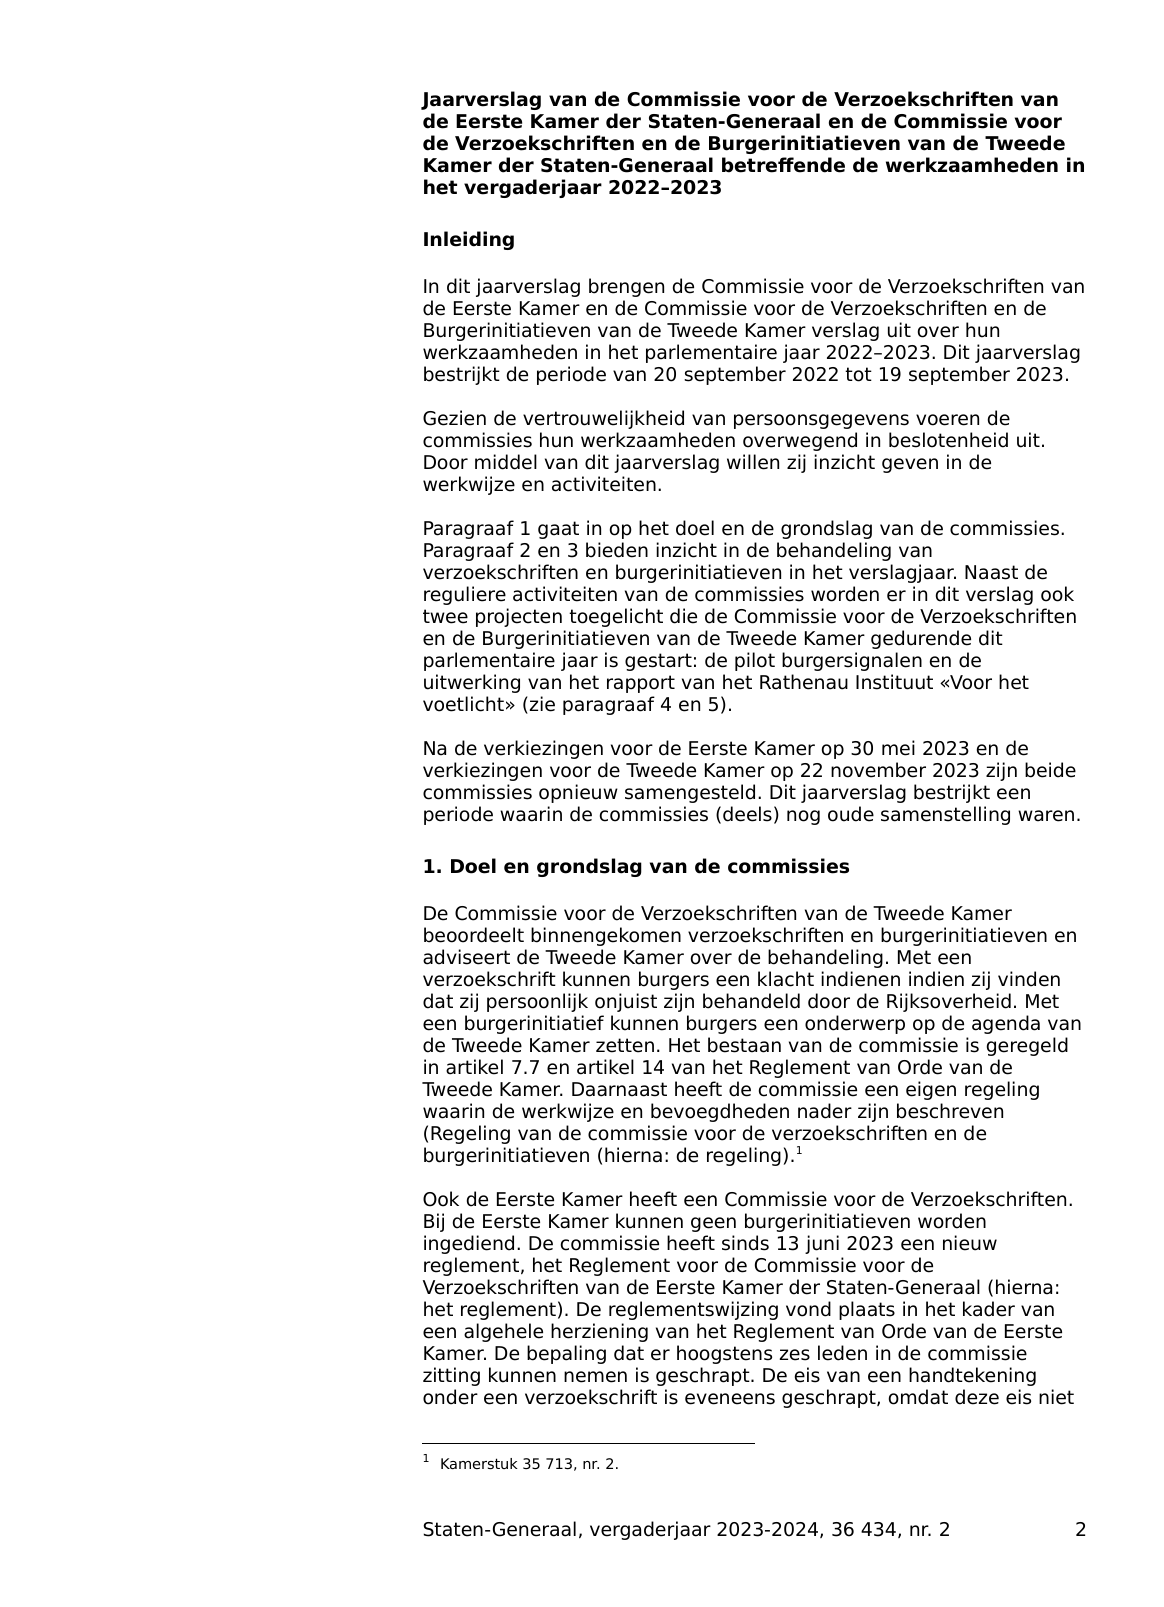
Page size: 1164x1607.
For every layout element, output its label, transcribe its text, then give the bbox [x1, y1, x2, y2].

text Ook de Eerste Kamer heeft een Commissie voor de Verzoekschriften. Bij de Eerste Kamer kunnen geen burgerinitiatieven worden ingediend. De commissie heeft sinds 13 juni 2023 een nieuw reglement, het Reglement voor de Commissie voor de Verzoekschriften van de Eerste Kamer der Staten-Generaal (hierna: het reglement). De reglementswijzing vond plaats in het kader van een algehele herziening van het Reglement van Orde van de Eerste Kamer. De bepaling dat er hoogstens zes leden in de commissie zitting kunnen nemen is geschrapt. De eis van een handtekening onder een verzoekschrift is eveneens geschrapt, omdat deze eis niet [422, 1189, 1087, 1409]
text In dit jaarverslag brengen de Commissie voor de Verzoekschriften van de Eerste Kamer en de Commissie voor de Verzoekschriften en de Burgerinitiatieven van de Tweede Kamer verslag uit over hun werkzaamheden in het parlementaire jaar 2022–2023. Dit jaarverslag bestrijkt de periode van 20 september 2022 tot 19 september 2023. [422, 276, 1087, 386]
text Paragraaf 1 gaat in op het doel en de grondslag van de commissies. Paragraaf 2 en 3 bieden inzicht in de behandeling van verzoekschriften en burgerinitiatieven in het verslagjaar. Naast de reguliere activiteiten van de commissies worden er in dit verslag ook twee projecten toegelicht die de Commissie voor de Verzoekschriften en de Burgerinitiatieven van de Tweede Kamer gedurende dit parlementaire jaar is gestart: de pilot burgersignalen en de uitwerking van het rapport van het Rathenau Instituut «Voor het voetlicht» (zie paragraaf 4 en 5). [422, 518, 1087, 716]
text Na de verkiezingen voor de Eerste Kamer op 30 mei 2023 en de verkiezingen voor de Tweede Kamer op 22 november 2023 zijn beide commissies opnieuw samengesteld. Dit jaarverslag bestrijkt een periode waarin de commissies (deels) nog oude samenstelling waren. [422, 738, 1087, 826]
subtitle Inleiding [422, 229, 1087, 251]
text Kamerstuk 35 713, nr. 2. [422, 1452, 1087, 1474]
subtitle 1. Doel en grondslag van de commissies [422, 856, 1087, 878]
text Gezien de vertrouwelijkheid van persoonsgegevens voeren de commissies hun werkzaamheden overwegend in beslotenheid uit. Door middel van dit jaarverslag willen zij inzicht geven in de werkwijze en activiteiten. [422, 408, 1087, 496]
text De Commissie voor de Verzoekschriften van de Tweede Kamer beoordeelt binnengekomen verzoekschriften en burgerinitiatieven en adviseert de Tweede Kamer over de behandeling. Met een verzoekschrift kunnen burgers een klacht indienen indien zij vinden dat zij persoonlijk onjuist zijn behandeld door de Rijksoverheid. Met een burgerinitiatief kunnen burgers een onderwerp op de agenda van de Tweede Kamer zetten. Het bestaan van de commissie is geregeld in artikel 7.7 en artikel 14 van het Reglement van Orde van de Tweede Kamer. Daarnaast heeft de commissie een eigen regeling waarin de werkwijze en bevoegdheden nader zijn beschreven (Regeling van de commissie voor de verzoekschriften en de burgerinitiatieven (hierna: de regeling). [422, 903, 1087, 1167]
subtitle Jaarverslag van de Commissie voor de Verzoekschriften van de Eerste Kamer der Staten-Generaal en de Commissie voor de Verzoekschriften en de Burgerinitiatieven van de Tweede Kamer der Staten-Generaal betreffende de werkzaamheden in het vergaderjaar 2022–2023 [422, 89, 1087, 199]
